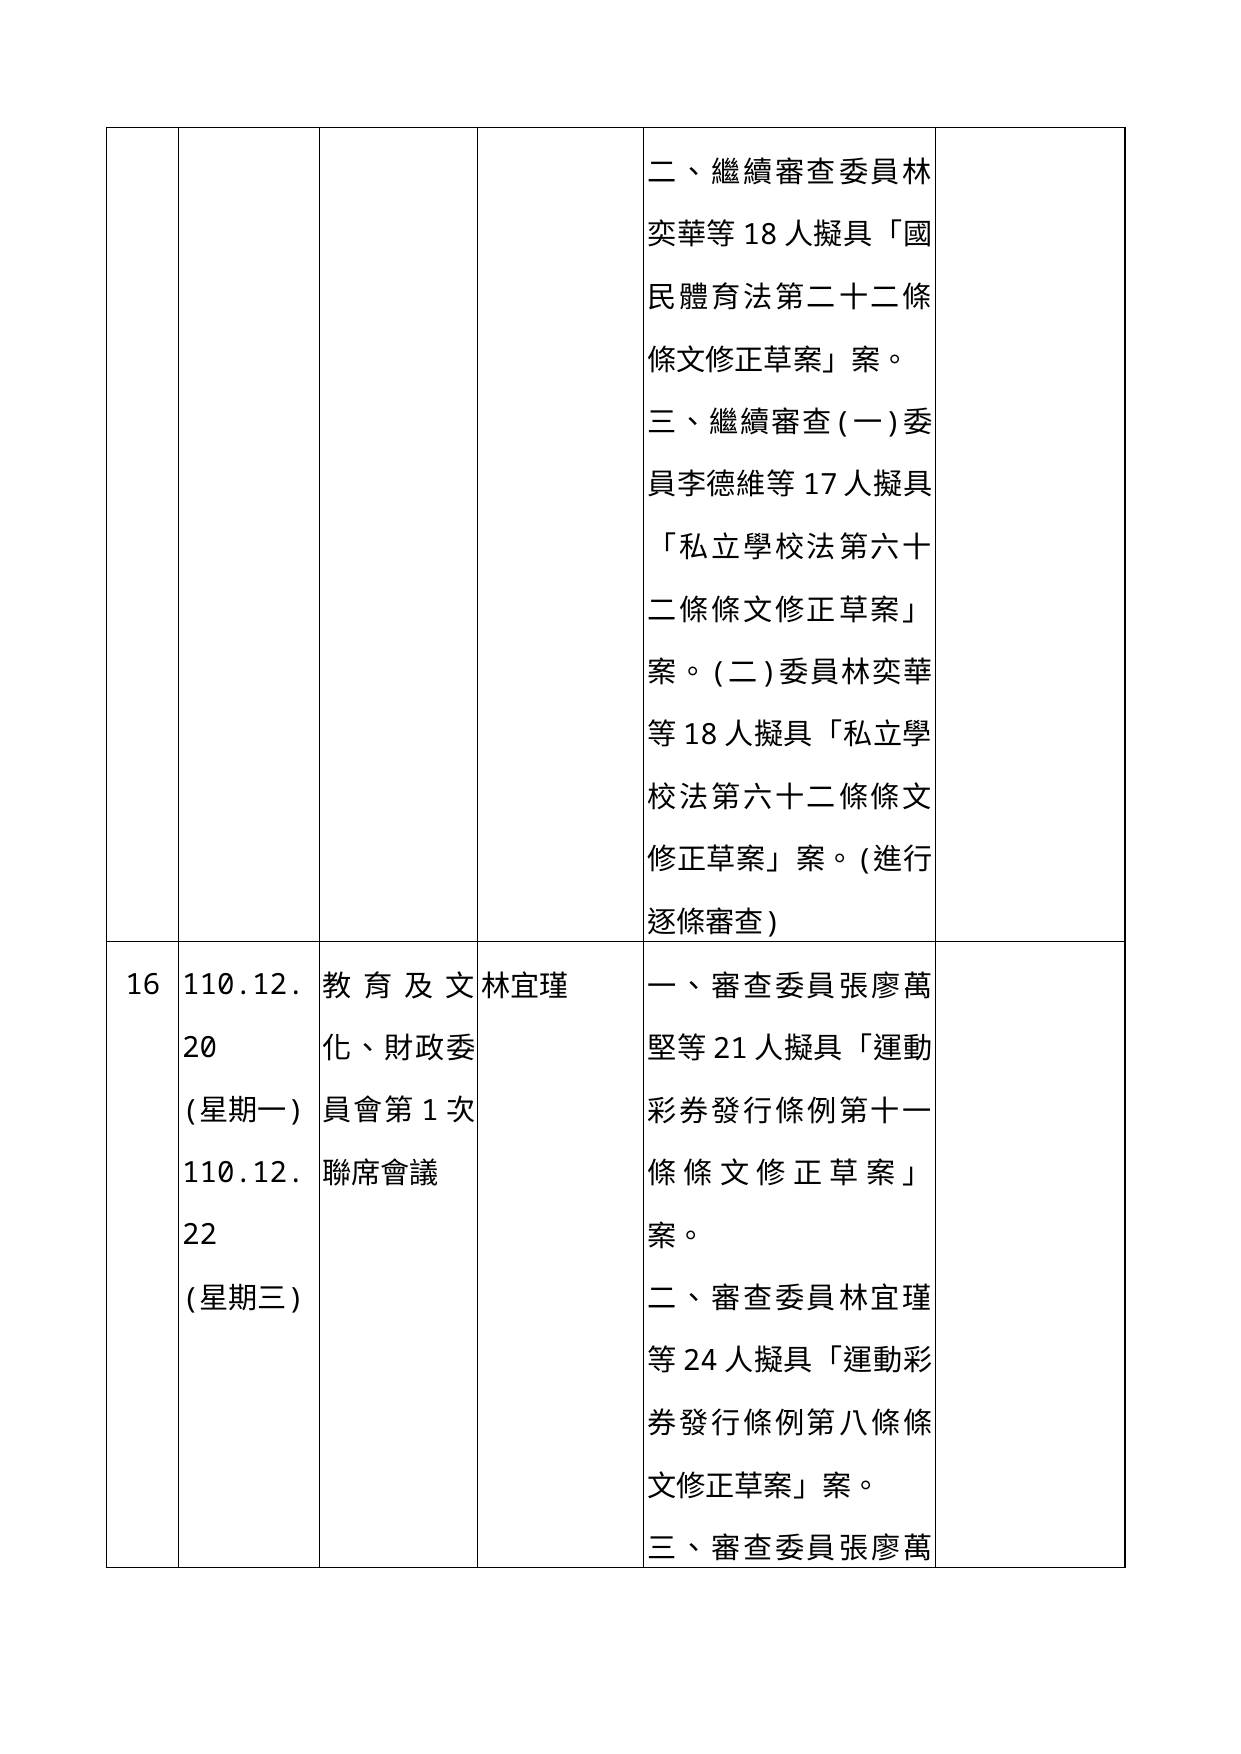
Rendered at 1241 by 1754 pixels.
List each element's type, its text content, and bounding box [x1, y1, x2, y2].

table_cell 林宜瑾 [478, 942, 643, 1567]
table_cell [478, 128, 643, 941]
table_cell 教育及文化、財政委員會第1次聯席會議 [320, 942, 477, 1567]
table_cell [107, 128, 178, 941]
table_cell 二、繼續審查委員林奕華等18人擬具「國民體育法第二十二條條文修正草案」案。 三、繼續審查(一)委員李德維等17人擬具「私立學校法第六十二條條文修正草案」案。(二)委員林奕華等18人擬具「私立學校法第六十二條條文修正草案」案。(進行逐條審查) [644, 128, 935, 941]
table_cell [936, 128, 1124, 941]
table_cell [179, 128, 319, 941]
table_cell 110.12.20 (星期一) 110.12.22 (星期三) [179, 942, 319, 1567]
table_cell 一、審查委員張廖萬堅等21人擬具「運動彩券發行條例第十一條條文修正草案」案。 二、審查委員林宜瑾等24人擬具「運動彩券發行條例第八條條文修正草案」案。 三、審查委員張廖萬 [644, 942, 935, 1567]
table_cell [936, 942, 1124, 1567]
table_cell 16 [107, 942, 178, 1567]
table_cell [320, 128, 477, 941]
